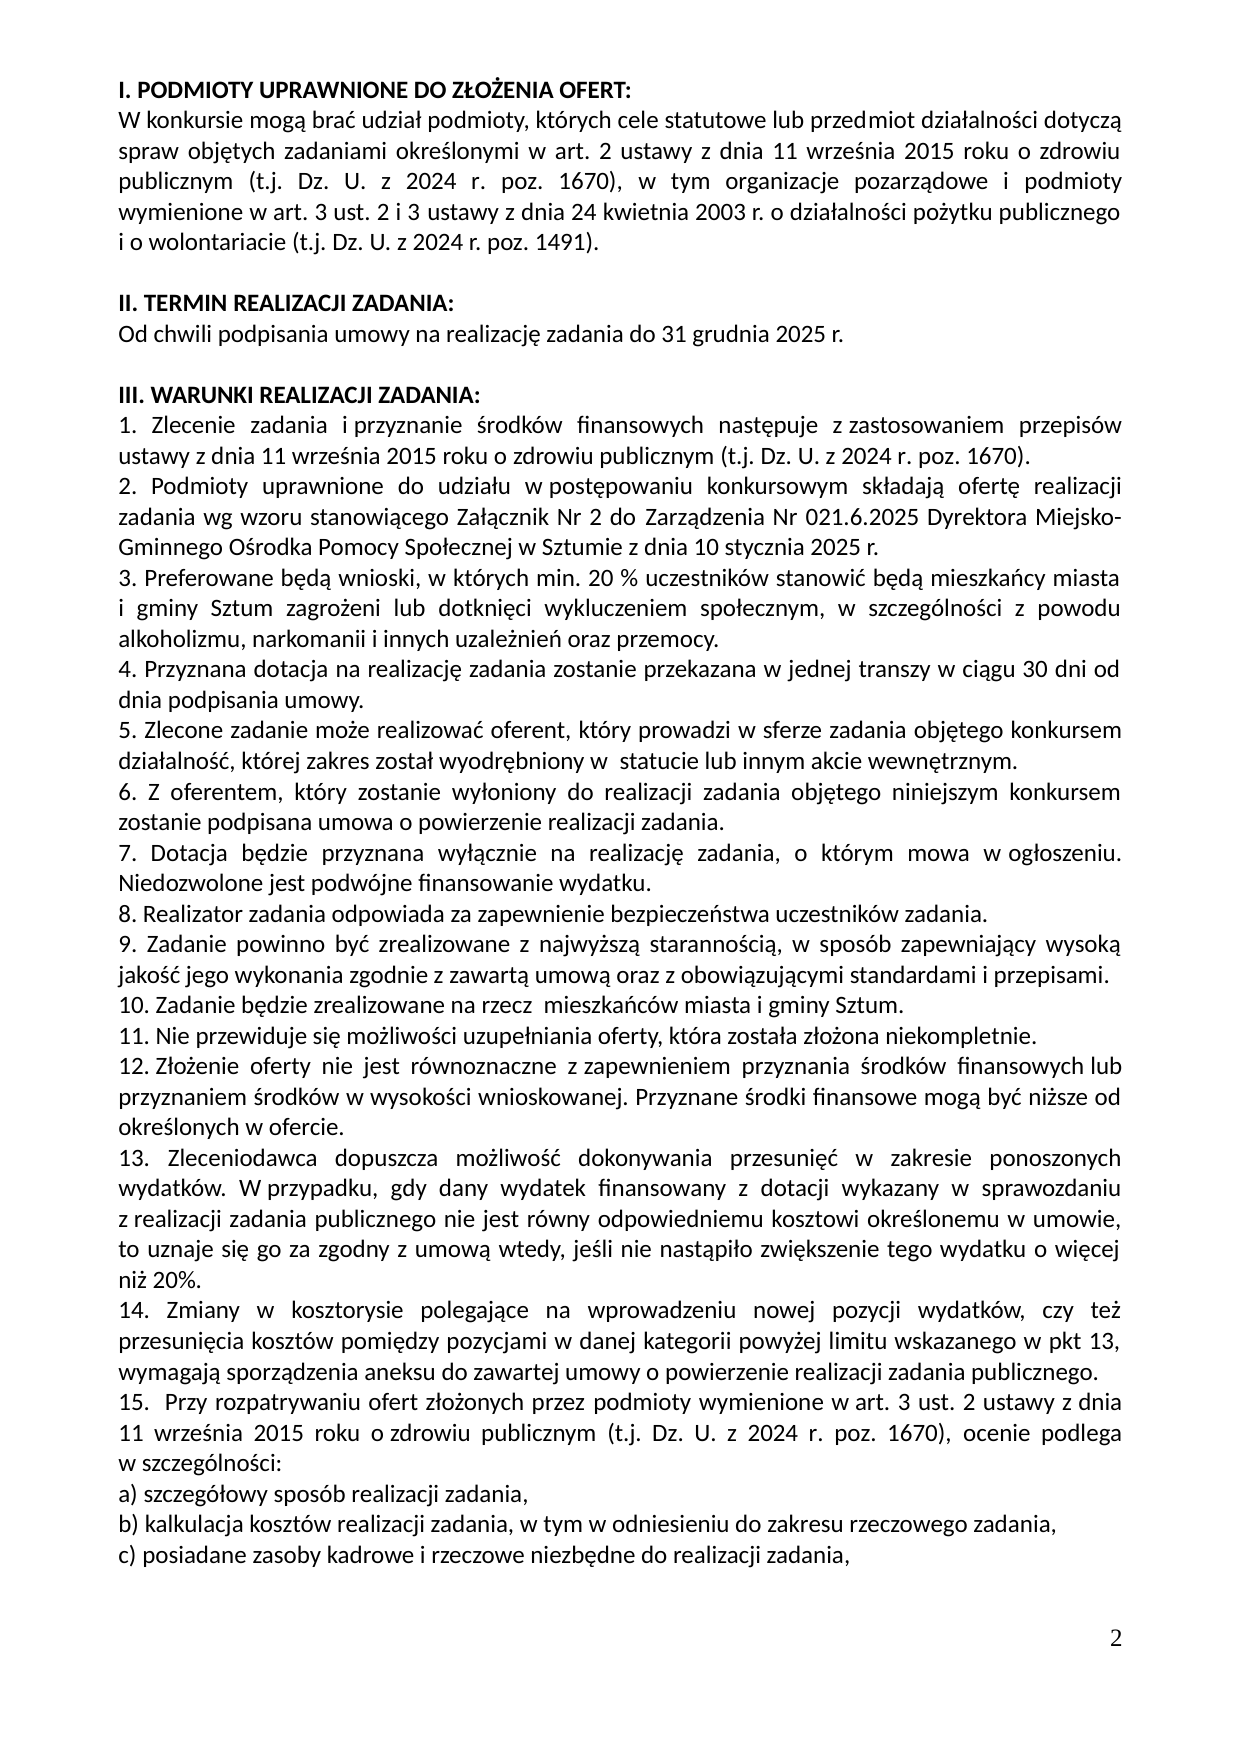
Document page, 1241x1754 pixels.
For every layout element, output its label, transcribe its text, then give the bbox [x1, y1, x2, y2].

text I. PODMIOTY UPRAWNIONE DO ZŁOŻENIA OFERT: [118, 74, 1122, 104]
text c) posiadane zasoby kadrowe i rzeczowe niezbędne do realizacji zadania, [118, 1539, 1122, 1569]
text 2. Podmioty uprawnione do udziału w postępowaniu konkursowym składają ofertę realizacji zadania wg wzoru stanowiącego Załącznik Nr 2 do Zarządzenia Nr 021.6.2025 Dyrektora Miejsko-Gminnego Ośrodka Pomocy Społecznej w Sztumie z dnia 10 stycznia 2025 r. [118, 471, 1122, 562]
text 7. Dotacja będzie przyznana wyłącznie na realizację zadania, o którym mowa w ogłoszeniu. Niedozwolone jest podwójne finansowanie wydatku. [118, 837, 1122, 898]
text 10. Zadanie będzie zrealizowane na rzecz mieszkańców miasta i gminy Sztum. [118, 989, 1122, 1020]
text 9. Zadanie powinno być zrealizowane z najwyższą starannością, w sposób zapewniający wysoką jakość jego wykonania zgodnie z zawartą umową oraz z obowiązującymi standardami i przepisami. [118, 928, 1122, 989]
text 6. Z oferentem, który zostanie wyłoniony do realizacji zadania objętego niniejszym konkursem zostanie podpisana umowa o powierzenie realizacji zadania. [118, 776, 1122, 837]
text 15. Przy rozpatrywaniu ofert złożonych przez podmioty wymienione w art. 3 ust. 2 ustawy z dnia 11 września 2015 roku o zdrowiu publicznym (t.j. Dz. U. z 2024 r. poz. 1670), ocenie podlega w szczególności: [118, 1386, 1122, 1478]
text III. WARUNKI REALIZACJI ZADANIA: [118, 379, 1122, 409]
text a) szczegółowy sposób realizacji zadania, [118, 1478, 1122, 1508]
text Od chwili podpisania umowy na realizację zadania do 31 grudnia 2025 r. [118, 318, 1122, 348]
text b) kalkulacja kosztów realizacji zadania, w tym w odniesieniu do zakresu rzeczowego zadania, [118, 1508, 1122, 1539]
text W konkursie mogą brać udział podmioty, których cele statutowe lub przedmiot działalności dotyczą spraw objętych zadaniami określonymi w art. 2 ustawy z dnia 11 września 2015 roku o zdrowiu publicznym (t.j. Dz. U. z 2024 r. poz. 1670), w tym organizacje pozarządowe i podmioty wymienione w art. 3 ust. 2 i 3 ustawy z dnia 24 kwietnia 2003 r. o działalności pożytku publicznego i o wolontariacie (t.j. Dz. U. z 2024 r. poz. 1491). [118, 104, 1122, 257]
text 3. Preferowane będą wnioski, w których min. 20 % uczestników stanowić będą mieszkańcy miasta i gminy Sztum zagrożeni lub dotknięci wykluczeniem społecznym, w szczególności z powodu alkoholizmu, narkomanii i innych uzależnień oraz przemocy. [118, 562, 1122, 654]
text II. TERMIN REALIZACJI ZADANIA: [118, 287, 1122, 318]
text 4. Przyznana dotacja na realizację zadania zostanie przekazana w jednej transzy w ciągu 30 dni od dnia podpisania umowy. [118, 654, 1122, 715]
text 8. Realizator zadania odpowiada za zapewnienie bezpieczeństwa uczestników zadania. [118, 898, 1122, 928]
text 11. Nie przewiduje się możliwości uzupełniania oferty, która została złożona niekompletnie. [118, 1020, 1122, 1050]
text 12. Złożenie oferty nie jest równoznaczne z zapewnieniem przyznania środków finansowych lub przyznaniem środków w wysokości wnioskowanej. Przyznane środki finansowe mogą być niższe od określonych w ofercie. [118, 1050, 1122, 1142]
text 13. Zleceniodawca dopuszcza możliwość dokonywania przesunięć w zakresie ponoszonych wydatków. W przypadku, gdy dany wydatek finansowany z dotacji wykazany w sprawozdaniu z realizacji zadania publicznego nie jest równy odpowiedniemu kosztowi określonemu w umowie, to uznaje się go za zgodny z umową wtedy, jeśli nie nastąpiło zwiększenie tego wydatku o więcej niż 20%. [118, 1142, 1122, 1294]
text 1. Zlecenie zadania i przyznanie środków finansowych następuje z zastosowaniem przepisów ustawy z dnia 11 września 2015 roku o zdrowiu publicznym (t.j. Dz. U. z 2024 r. poz. 1670). [118, 409, 1122, 471]
text 14. Zmiany w kosztorysie polegające na wprowadzeniu nowej pozycji wydatków, czy też przesunięcia kosztów pomiędzy pozycjami w danej kategorii powyżej limitu wskazanego w pkt 13, wymagają sporządzenia aneksu do zawartej umowy o powierzenie realizacji zadania publicznego. [118, 1294, 1122, 1386]
text 5. Zlecone zadanie może realizować oferent, który prowadzi w sferze zadania objętego konkursem działalność, której zakres został wyodrębniony w statucie lub innym akcie wewnętrznym. [118, 715, 1122, 776]
